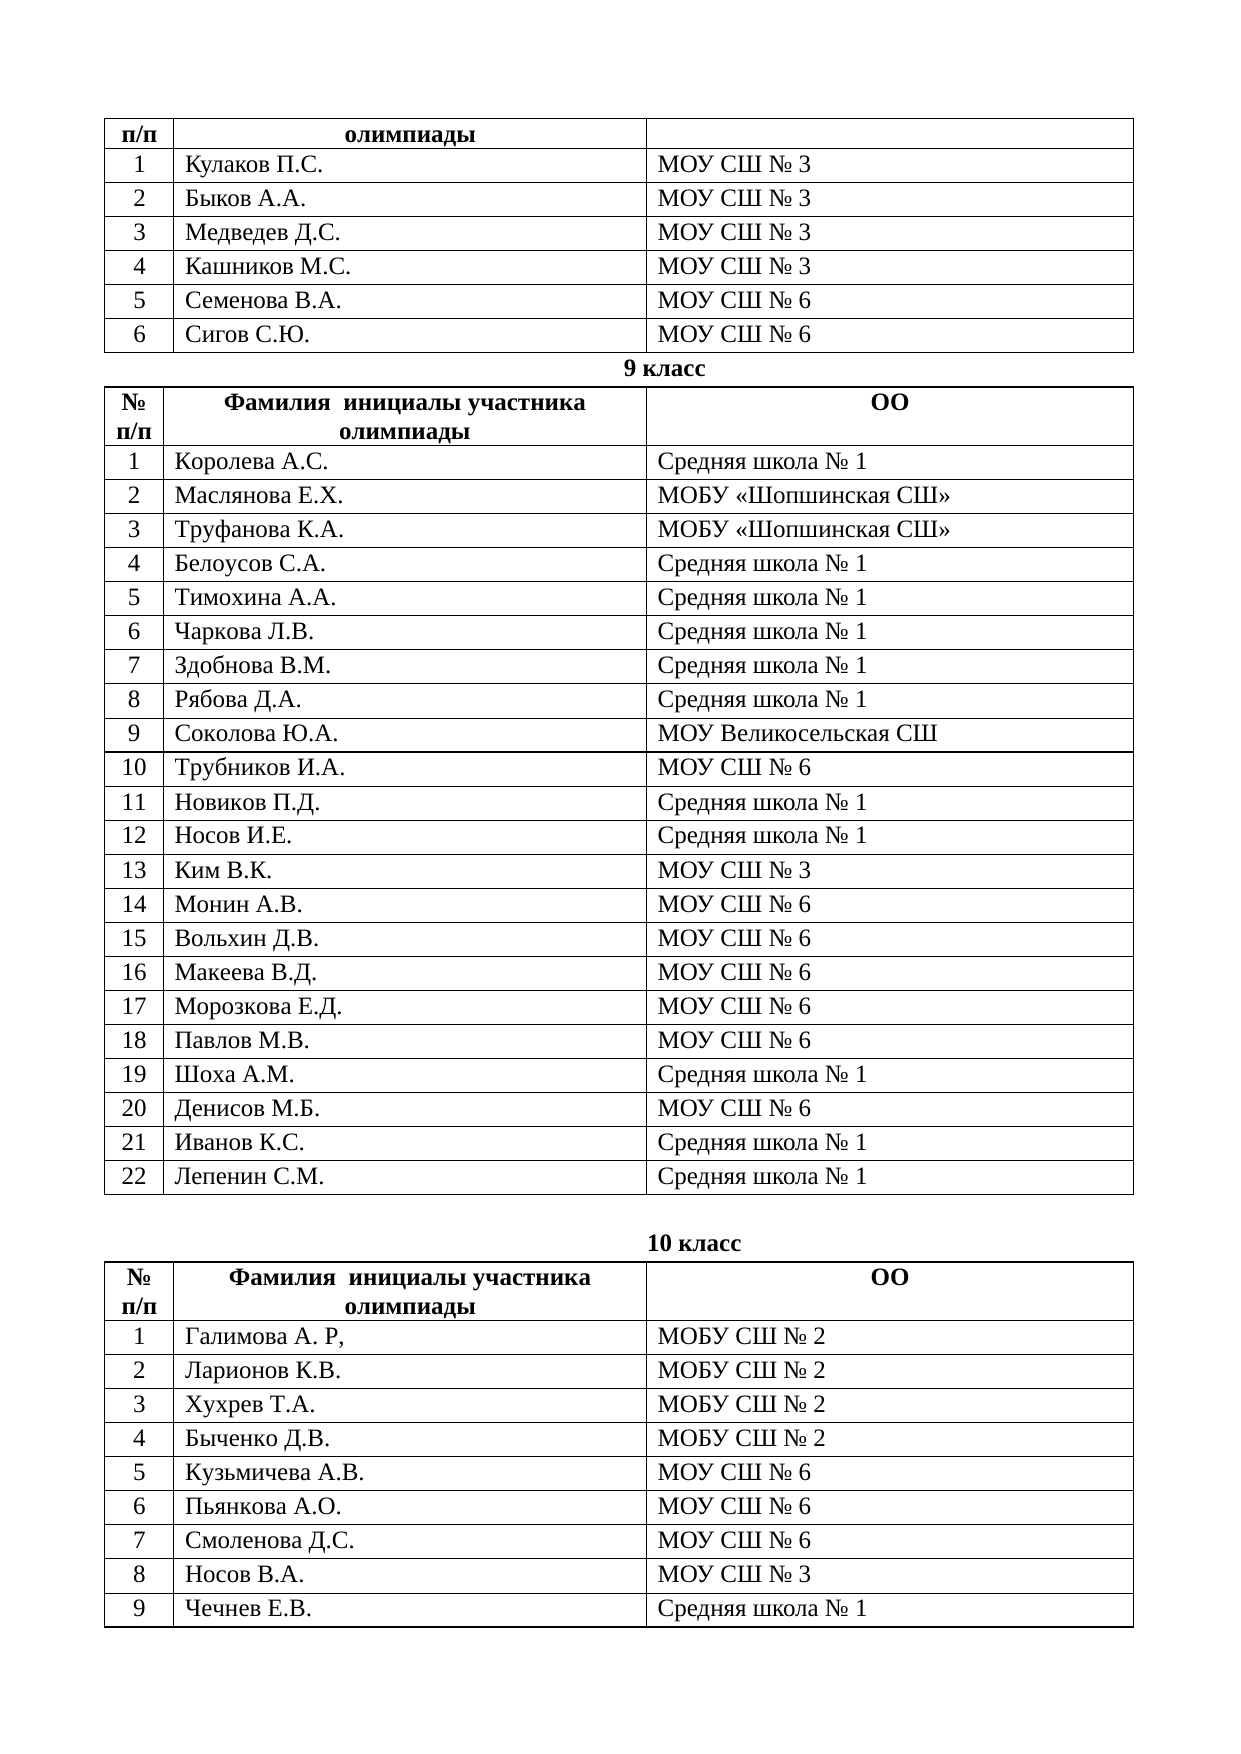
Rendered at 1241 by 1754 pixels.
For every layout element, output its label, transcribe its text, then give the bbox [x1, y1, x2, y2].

table_cell 2 [105, 1355, 173, 1388]
table_cell 15 [105, 923, 163, 956]
table_cell 2 [105, 183, 173, 216]
table_header ОО [647, 1263, 1133, 1320]
table_cell 20 [105, 1093, 163, 1126]
table_cell МОУ СШ № 6 [647, 319, 1133, 352]
table_cell МОУ СШ № 6 [647, 957, 1133, 990]
table_cell 17 [105, 991, 163, 1024]
table_cell МОУ СШ № 6 [647, 889, 1133, 922]
table_cell 6 [105, 1491, 173, 1524]
table_cell Королева А.С. [164, 446, 646, 479]
table_cell Лепенин С.М. [164, 1161, 646, 1194]
table_cell Труфанова К.А. [164, 514, 646, 547]
table_cell МОУ СШ № 6 [647, 923, 1133, 956]
table_cell МОУ СШ № 3 [647, 217, 1133, 250]
text 10 класс [236, 1228, 1152, 1257]
table_cell Белоусов С.А. [164, 548, 646, 581]
table_cell Средняя школа № 1 [647, 1127, 1133, 1160]
table_cell МОУ СШ № 6 [647, 991, 1133, 1024]
table_cell 1 [105, 446, 163, 479]
table_cell Рябова Д.А. [164, 684, 646, 717]
table_cell Галимова А. Р, [174, 1321, 646, 1354]
table_cell Носов В.А. [174, 1559, 646, 1592]
table_cell 2 [105, 480, 163, 513]
table_cell МОБУ «Шопшинская СШ» [647, 480, 1133, 513]
table_cell Хухрев Т.А. [174, 1389, 646, 1422]
table_cell Быченко Д.В. [174, 1423, 646, 1456]
table_cell Семенова В.А. [174, 285, 646, 318]
table_cell МОБУ «Шопшинская СШ» [647, 514, 1133, 547]
table_cell Средняя школа № 1 [647, 684, 1133, 717]
table_cell 13 [105, 855, 163, 888]
table_cell Сигов С.Ю. [174, 319, 646, 352]
table_cell 12 [105, 821, 163, 854]
table_cell Новиков П.Д. [164, 787, 646, 819]
table_cell Средняя школа № 1 [647, 446, 1133, 479]
table_cell 5 [105, 285, 173, 318]
table_cell МОУ СШ № 3 [647, 251, 1133, 284]
table_cell Кашников М.С. [174, 251, 646, 284]
table_cell Морозкова Е.Д. [164, 991, 646, 1024]
table_header Фамилия инициалы участника олимпиады [164, 388, 646, 445]
table_cell Иванов К.С. [164, 1127, 646, 1160]
table_cell Средняя школа № 1 [647, 650, 1133, 683]
table_cell 11 [105, 787, 163, 819]
table_cell Пьянкова А.О. [174, 1491, 646, 1524]
table_cell МОУ СШ № 3 [647, 183, 1133, 216]
table_cell Соколова Ю.А. [164, 719, 646, 751]
table_cell МОУ СШ № 3 [647, 1559, 1133, 1592]
table_cell МОУ СШ № 6 [647, 753, 1133, 786]
table_cell 22 [105, 1161, 163, 1194]
table_cell 3 [105, 1389, 173, 1422]
table_cell Средняя школа № 1 [647, 821, 1133, 854]
table_cell 1 [105, 149, 173, 182]
table_cell МОБУ СШ № 2 [647, 1355, 1133, 1388]
table_header № п/п [105, 388, 163, 445]
table_cell МОУ СШ № 6 [647, 1525, 1133, 1558]
table_cell Шоха А.М. [164, 1059, 646, 1092]
table_cell Тимохина А.А. [164, 582, 646, 615]
table_cell 14 [105, 889, 163, 922]
table_cell 8 [105, 1559, 173, 1592]
table_cell Средняя школа № 1 [647, 787, 1133, 819]
table_cell 8 [105, 684, 163, 717]
table_cell Ким В.К. [164, 855, 646, 888]
table_cell МОУ СШ № 3 [647, 149, 1133, 182]
table_cell Носов И.Е. [164, 821, 646, 854]
table_cell Средняя школа № 1 [647, 1059, 1133, 1092]
table_cell Чаркова Л.В. [164, 616, 646, 649]
table_cell Средняя школа № 1 [647, 616, 1133, 649]
table_cell Кузьмичева А.В. [174, 1457, 646, 1490]
text 9 класс [177, 353, 1152, 382]
table_cell 10 [105, 753, 163, 786]
table_cell 19 [105, 1059, 163, 1092]
table_cell Средняя школа № 1 [647, 582, 1133, 615]
table_cell МОУ СШ № 6 [647, 1457, 1133, 1490]
table_header п/п [105, 119, 173, 148]
table_cell Макеева В.Д. [164, 957, 646, 990]
table_cell 4 [105, 251, 173, 284]
table_cell Маслянова Е.Х. [164, 480, 646, 513]
table_cell МОУ СШ № 6 [647, 1491, 1133, 1524]
table_cell 9 [105, 1594, 173, 1626]
table_cell 5 [105, 582, 163, 615]
table_cell МОБУ СШ № 2 [647, 1389, 1133, 1422]
table_cell 5 [105, 1457, 173, 1490]
table_cell Денисов М.Б. [164, 1093, 646, 1126]
table_cell МОБУ СШ № 2 [647, 1321, 1133, 1354]
table_cell Павлов М.В. [164, 1025, 646, 1058]
table_cell 16 [105, 957, 163, 990]
table_cell 4 [105, 548, 163, 581]
table_cell 1 [105, 1321, 173, 1354]
table_cell МОУ СШ № 6 [647, 285, 1133, 318]
table_header ОО [647, 388, 1133, 445]
table_cell Монин А.В. [164, 889, 646, 922]
table_cell Ларионов К.В. [174, 1355, 646, 1388]
table_cell 3 [105, 217, 173, 250]
table_cell МОУ СШ № 6 [647, 1093, 1133, 1126]
table_cell Вольхин Д.В. [164, 923, 646, 956]
table_cell Здобнова В.М. [164, 650, 646, 683]
table_cell Средняя школа № 1 [647, 1161, 1133, 1194]
table_cell 7 [105, 1525, 173, 1558]
table_header [647, 119, 1133, 148]
table_cell МОУ Великосельская СШ [647, 719, 1133, 751]
table_cell 6 [105, 319, 173, 352]
table_cell Средняя школа № 1 [647, 548, 1133, 581]
table_cell 3 [105, 514, 163, 547]
table_cell Быков А.А. [174, 183, 646, 216]
table_cell Средняя школа № 1 [647, 1594, 1133, 1626]
table_cell МОБУ СШ № 2 [647, 1423, 1133, 1456]
table_header олимпиады [174, 119, 646, 148]
table_cell Кулаков П.С. [174, 149, 646, 182]
table_cell МОУ СШ № 3 [647, 855, 1133, 888]
table_cell Трубников И.А. [164, 753, 646, 786]
table_cell Чечнев Е.В. [174, 1594, 646, 1626]
table_cell 6 [105, 616, 163, 649]
table_cell Смоленова Д.С. [174, 1525, 646, 1558]
table_cell 9 [105, 719, 163, 751]
table_cell 21 [105, 1127, 163, 1160]
table_cell 4 [105, 1423, 173, 1456]
table_header Фамилия инициалы участника олимпиады [174, 1263, 646, 1320]
table_cell МОУ СШ № 6 [647, 1025, 1133, 1058]
table_cell Медведев Д.С. [174, 217, 646, 250]
table_header № п/п [105, 1263, 173, 1320]
table_cell 18 [105, 1025, 163, 1058]
table_cell 7 [105, 650, 163, 683]
